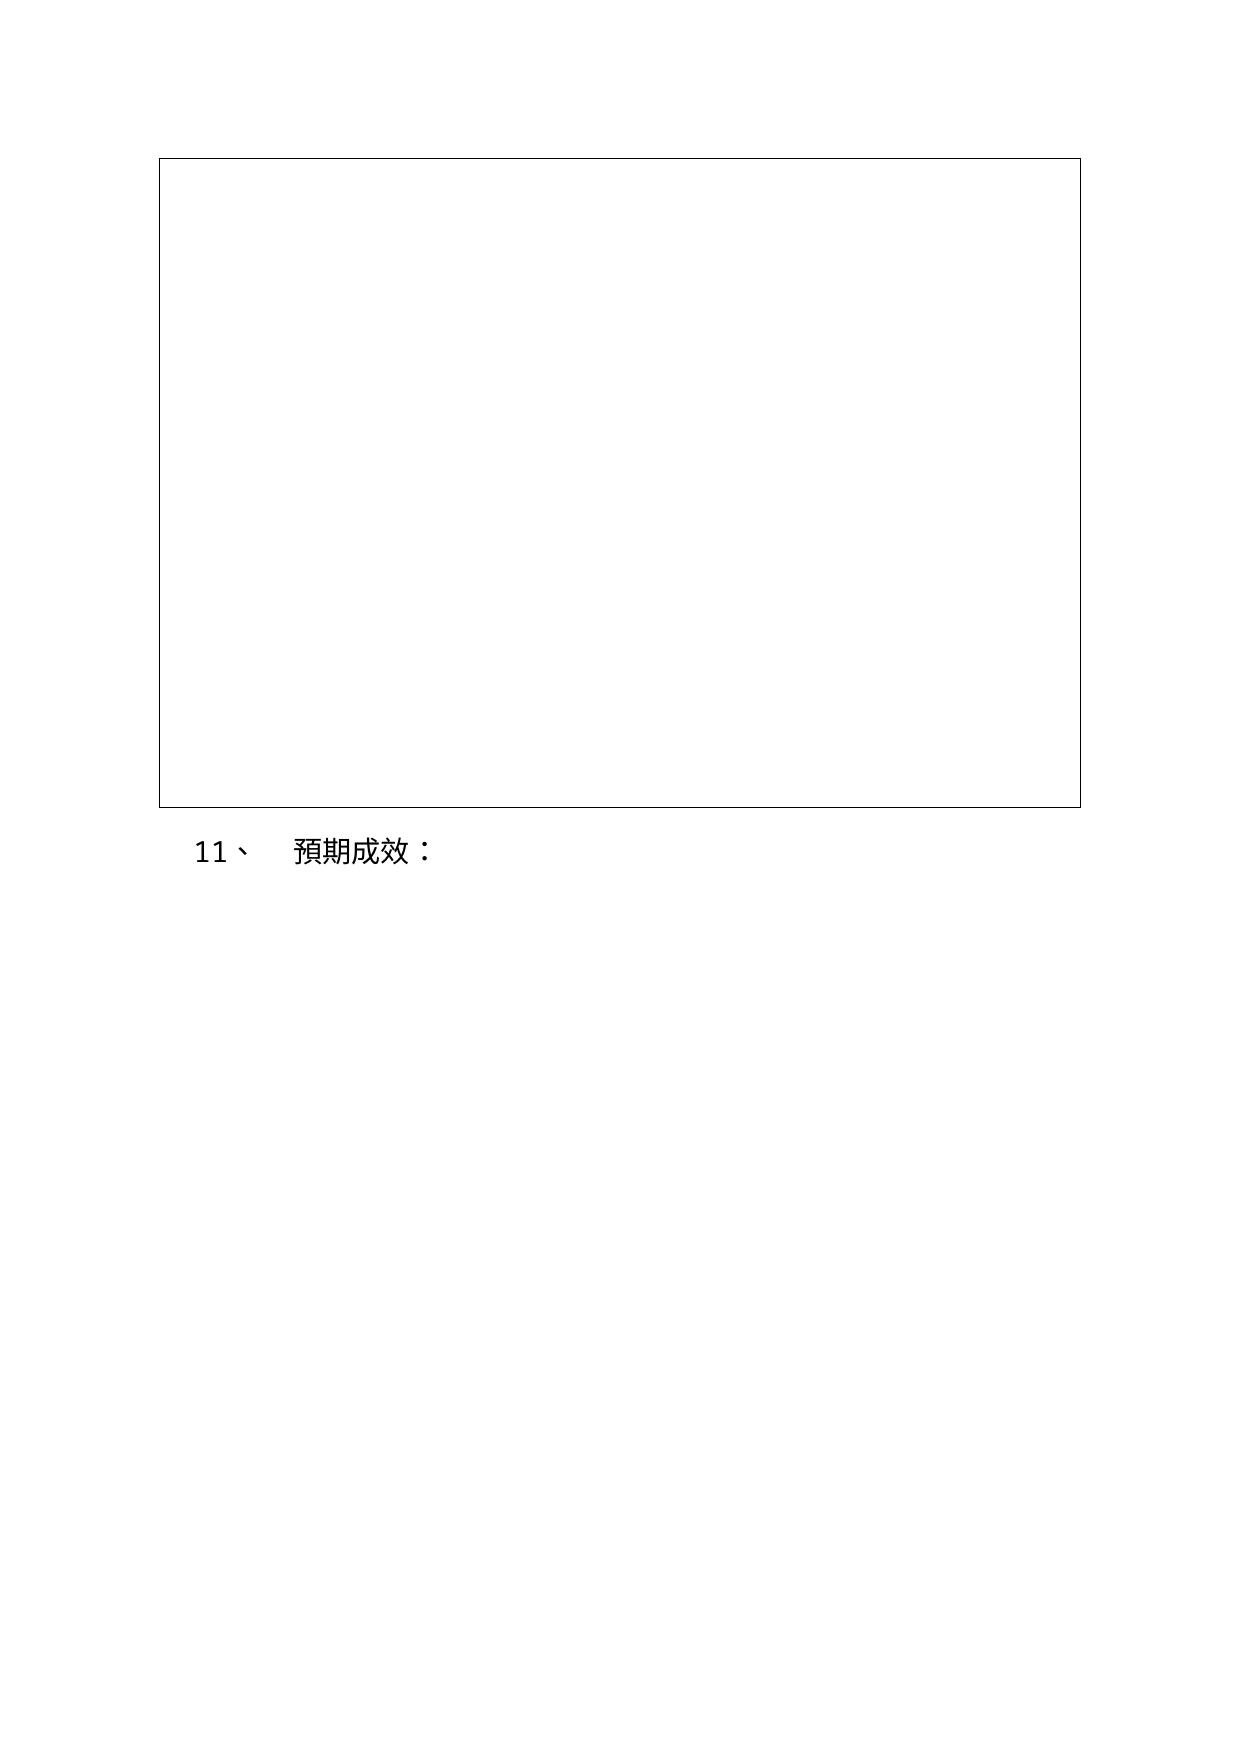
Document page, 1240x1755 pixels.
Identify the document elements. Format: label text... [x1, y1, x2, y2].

list 預期成效： [193, 808, 1121, 871]
table_header [160, 159, 1080, 807]
